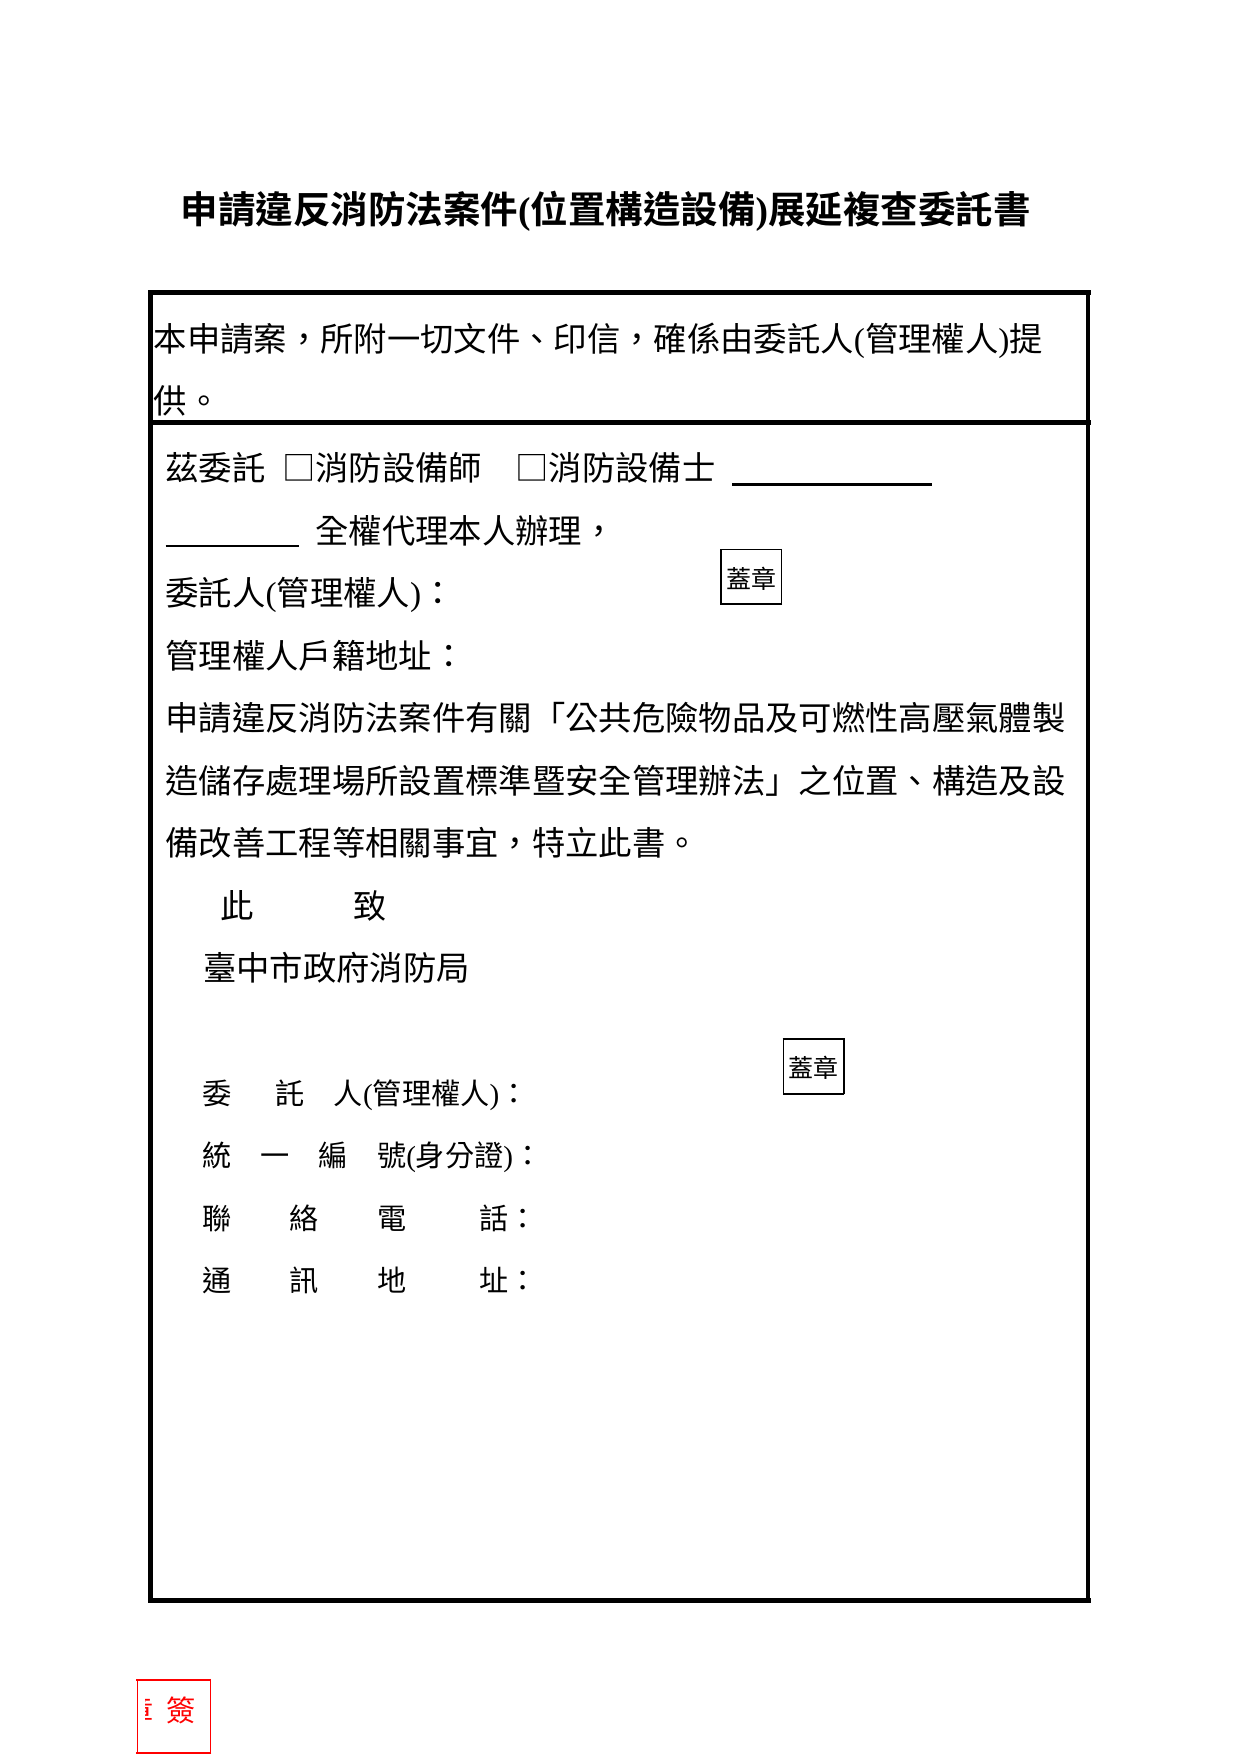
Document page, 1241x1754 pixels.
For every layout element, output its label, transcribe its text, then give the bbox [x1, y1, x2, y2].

table_cell 茲委託 □消防設備師 □消防設備士 全權代理本人辦理， 委託人(管理權人)： 管理權人戶籍地址： 申請違反消防法案件有關「公共危險物品及可燃性高壓氣體製造儲存處理場所設置標準暨安全管理辦法」之位置、構造及設備改善工程等相關事宜，特立此書。 此 致 臺中市政府消防局 委 託 人(管理權人)： 統 一 編 號(身分證)： 聯 絡 電 話： 通 訊 地 址： 中 華 民 國 年 月 日 [153, 425, 1086, 1598]
table_cell 茲委託 □消防設備師 □消防設備士 全權代理本人辦理， 委託人(管理權人)： 管理權人戶籍地址： 申請違反消防法案件有關「公共危險物品及可燃性高壓氣體製造儲存處理場所設置標準暨安全管理辦法」之位置、構造及設備改善工程等相關事宜，特立此書。 此 致 臺中市政府消防局 委 託 人(管理權人)： 統 一 編 號(身分證)： 聯 絡 電 話： 通 訊 地 址： 中 華 民 國 年 月 日 [138, 1681, 210, 1752]
table_header 本申請案，所附一切文件、印信，確係由委託人(管理權人)提供。 [153, 295, 1086, 420]
text 申請違反消防法案件(位置構造設備)展延複查委託書 [148, 165, 1063, 228]
